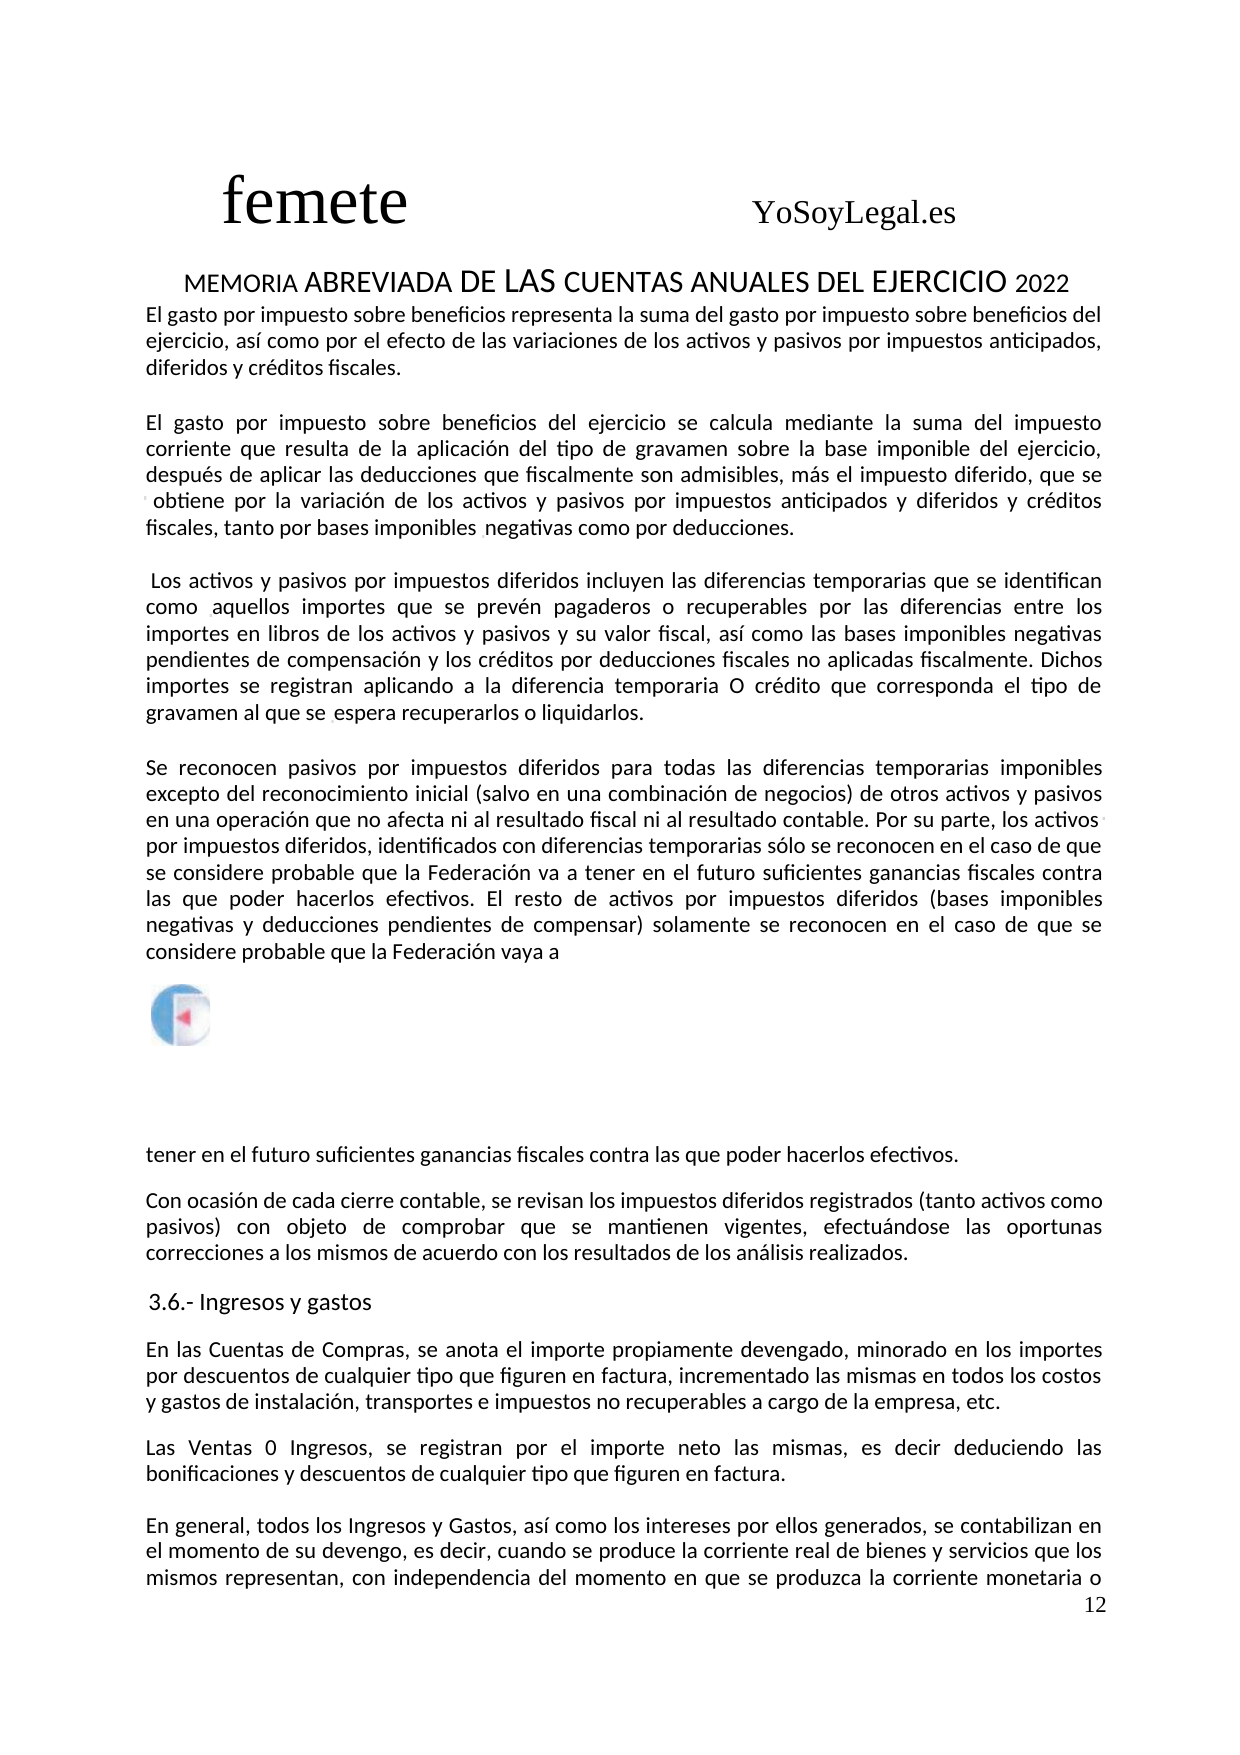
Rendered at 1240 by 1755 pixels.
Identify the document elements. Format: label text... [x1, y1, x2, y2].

text 3.6.- Ingresos y gastos [147, 1286, 1073, 1316]
text El gasto por impuesto sobre beneficios del ejercicio se calcula mediante la suma del impuesto corriente que resulta de la aplicación del tipo de gravamen sobre la base imponible del ejercicio, después de aplicar las deducciones que fiscalmente son admisibles, más el impuesto diferido, que se obtiene por la variación de los activos y pasivos por impuestos anticipados y diferidos y créditos fiscales, tanto por bases imponibles negativas como por deducciones. [146, 409, 1104, 541]
text Con ocasión de cada cierre contable, se revisan los impuestos diferidos registrados (tanto activos como pasivos) con objeto de comprobar que se mantienen vigentes, efectuándose las oportunas correcciones a los mismos de acuerdo con los resultados de los análisis realizados. [146, 1187, 1104, 1266]
text En las Cuentas de Compras, se anota el importe propiamente devengado, minorado en los importes por descuentos de cualquier tipo que figuren en factura, incrementado las mismas en todos los costos y gastos de instalación, transportes e impuestos no recuperables a cargo de la empresa, etc. [146, 1336, 1104, 1415]
text En general, todos los Ingresos y Gastos, así como los intereses por ellos generados, se contabilizan en el momento de su devengo, es decir, cuando se produce la corriente real de bienes y servicios que los mismos representan, con independencia del momento en que se produzca la corriente monetaria o [146, 1512, 1104, 1591]
text Se reconocen pasivos por impuestos diferidos para todas las diferencias temporarias imponibles excepto del reconocimiento inicial (salvo en una combinación de negocios) de otros activos y pasivos en una operación que no afecta ni al resultado fiscal ni al resultado contable. Por su parte, los activos por impuestos diferidos, identificados con diferencias temporarias sólo se reconocen en el caso de que se considere probable que la Federación va a tener en el futuro suficientes ganancias fiscales contra las que poder hacerlos efectivos. El resto de activos por impuestos diferidos (bases imponibles negativas y deducciones pendientes de compensar) solamente se reconocen en el caso de que se considere probable que la Federación vaya a [146, 754, 1104, 965]
text tener en el futuro suficientes ganancias fiscales contra las que poder hacerlos efectivos. [146, 1142, 1104, 1168]
text Las Ventas 0 Ingresos, se registran por el importe neto las mismas, es decir deduciendo las bonificaciones y descuentos de cualquier tipo que figuren en factura. [146, 1435, 1104, 1487]
text El gasto por impuesto sobre beneficios representa la suma del gasto por impuesto sobre beneficios del ejercicio, así como por el efecto de las variaciones de los activos y pasivos por impuestos anticipados, diferidos y créditos fiscales. [146, 302, 1104, 381]
text Los activos y pasivos por impuestos diferidos incluyen las diferencias temporarias que se identifican como aquellos importes que se prevén pagaderos o recuperables por las diferencias entre los importes en libros de los activos y pasivos y su valor fiscal, así como las bases imponibles negativas pendientes de compensación y los créditos por deducciones fiscales no aplicadas fiscalmente. Dichos importes se registran aplicando a la diferencia temporaria O crédito que corresponda el tipo de gravamen al que se espera recuperarlos o liquidarlos. [146, 568, 1104, 726]
